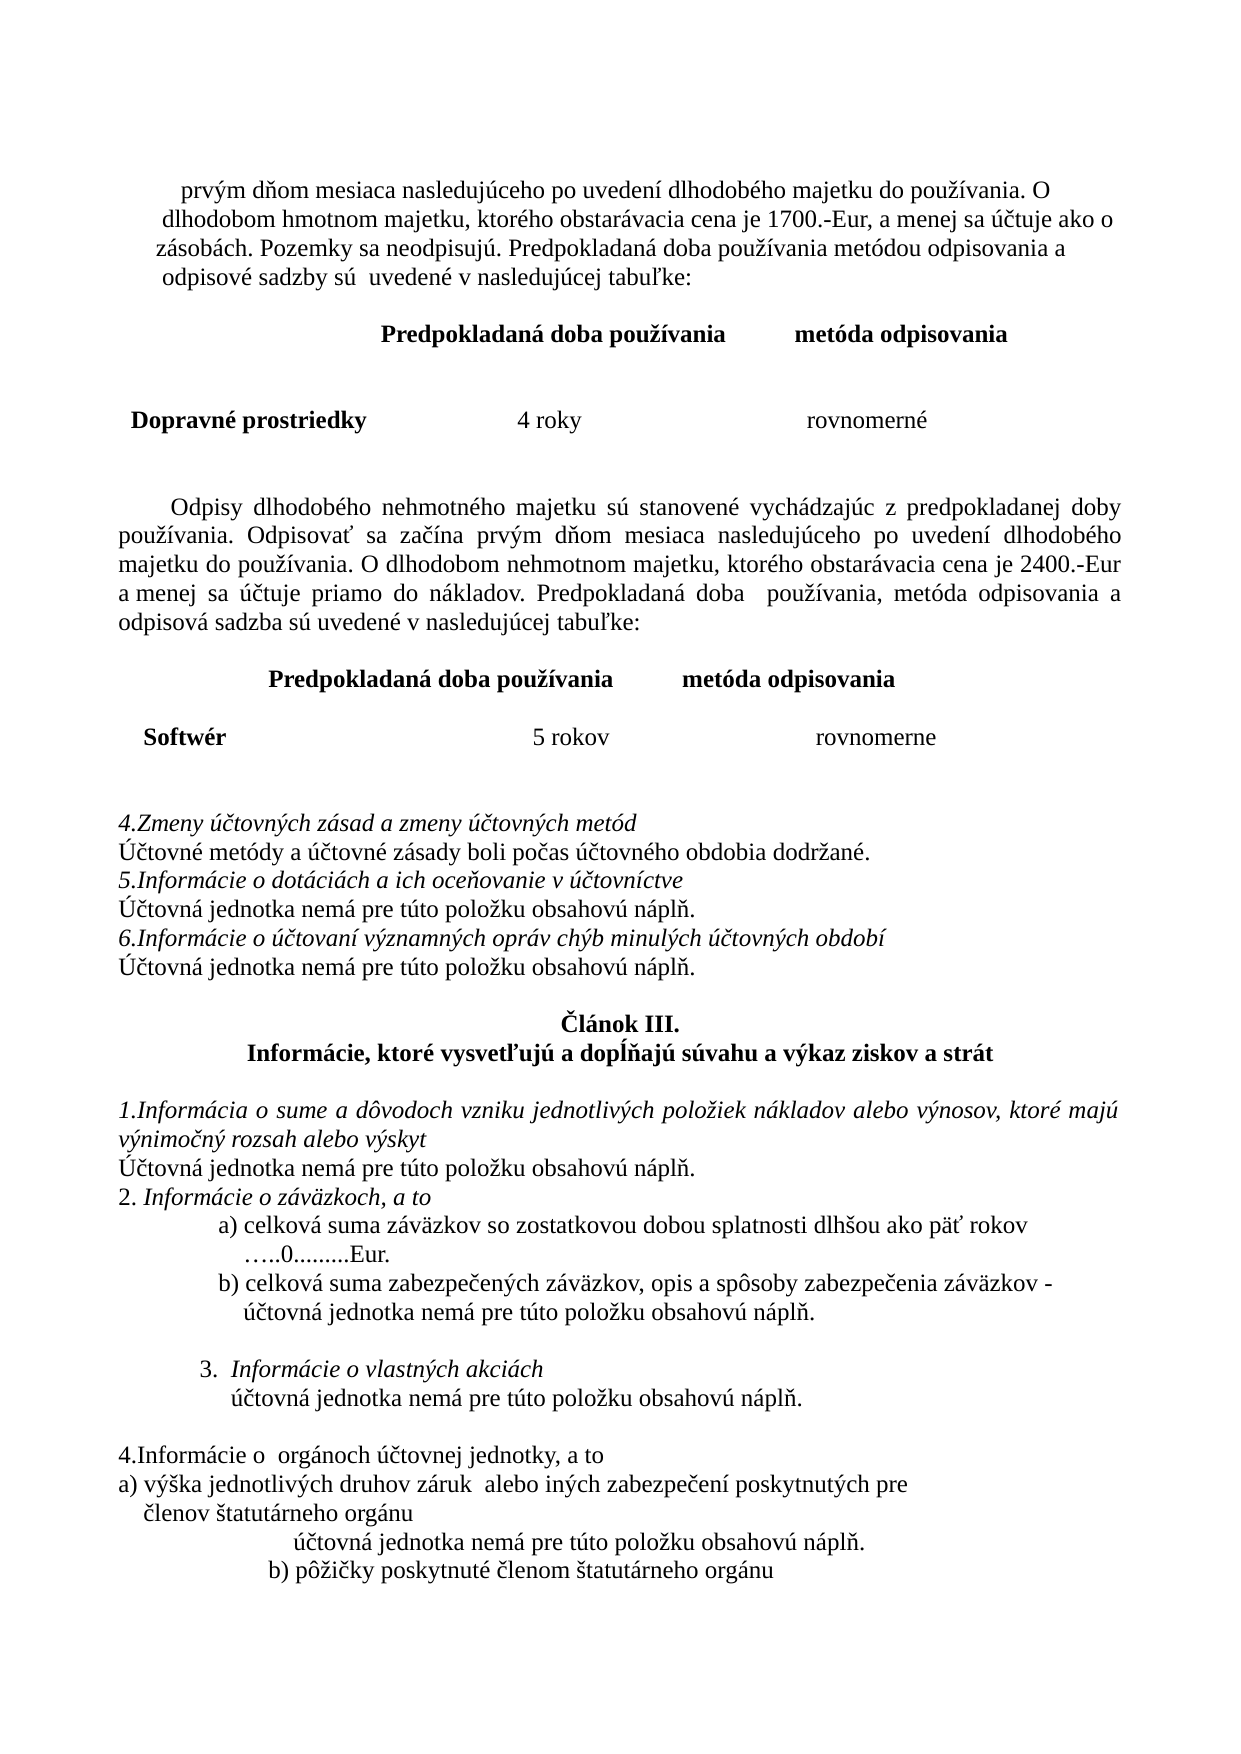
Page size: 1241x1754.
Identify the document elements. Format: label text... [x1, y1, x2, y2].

text Účtovná jednotka nemá pre túto položku obsahovú náplň. [118, 952, 1122, 981]
list Informácie o dotáciách a ich oceňovanie v účtovníctve [118, 866, 1122, 894]
list Informácie o orgánoch účtovnej jednotky, a to [118, 1441, 1122, 1469]
text 3. Informácie o vlastných akciách [118, 1354, 1122, 1383]
text b) pôžičky poskytnuté členom štatutárneho orgánu [118, 1556, 1122, 1584]
text členov štatutárneho orgánu [118, 1498, 1122, 1527]
text Odpisy dlhodobého nehmotného majetku sú stanovené vychádzajúc z predpokladanej doby používania. Odpisovať sa začína prvým dňom mesiaca nasledujúceho po uvedení dlhodobého majetku do používania. O dlhodobom nehmotnom majetku, ktorého obstarávacia cena je 2400.-Eur a menej sa účtuje priamo do nákladov. Predpokladaná doba používania, metóda odpisovania a odpisová sadzba sú uvedené v nasledujúcej tabuľke: [118, 492, 1122, 636]
text Softwér 5 rokov rovnomerne [118, 722, 1122, 751]
text a) celková suma záväzkov so zostatkovou dobou splatnosti dlhšou ako päť rokov [118, 1211, 1122, 1239]
text Dopravné prostriedky 4 roky rovnomerné [118, 406, 1122, 434]
text účtovná jednotka nemá pre túto položku obsahovú náplň. [118, 1383, 1122, 1412]
text Účtovná jednotka nemá pre túto položku obsahovú náplň. [118, 1153, 1122, 1182]
text Účtovné metódy a účtovné zásady boli počas účtovného obdobia dodržané. [118, 837, 1122, 866]
text odpisové sadzby sú uvedené v nasledujúcej tabuľke: [118, 262, 1122, 291]
list Informácie o účtovaní významných opráv chýb minulých účtovných období [118, 923, 1122, 952]
text a) výška jednotlivých druhov záruk alebo iných zabezpečení poskytnutých pre [118, 1469, 1122, 1498]
text Predpokladaná doba používania metóda odpisovania [118, 319, 1122, 348]
text prvým dňom mesiaca nasledujúceho po uvedení dlhodobého majetku do používania. O [118, 176, 1122, 204]
text zásobách. Pozemky sa neodpisujú. Predpokladaná doba používania metódou odpisovania a [118, 233, 1122, 262]
list Informácia o sume a dôvodoch vzniku jednotlivých položiek nákladov alebo výnosov, ktoré majú výnimočný rozsah alebo výskyt [118, 1096, 1122, 1153]
text Informácie, ktoré vysvetľujú a dopĺňajú súvahu a výkaz ziskov a strát [118, 1038, 1122, 1067]
text b) celková suma zabezpečených záväzkov, opis a spôsoby zabezpečenia záväzkov - [118, 1268, 1122, 1297]
text Článok III. [118, 1009, 1122, 1038]
text …..0.........Eur. [118, 1239, 1122, 1268]
text dlhodobom hmotnom majetku, ktorého obstarávacia cena je 1700.-Eur, a menej sa účtuje ako o [118, 204, 1122, 233]
text účtovná jednotka nemá pre túto položku obsahovú náplň. [118, 1527, 1122, 1556]
text účtovná jednotka nemá pre túto položku obsahovú náplň. [118, 1297, 1122, 1326]
list Zmeny účtovných zásad a zmeny účtovných metód [118, 808, 1122, 837]
text Účtovná jednotka nemá pre túto položku obsahovú náplň. [118, 894, 1122, 923]
text 2. Informácie o záväzkoch, a to [118, 1182, 1122, 1211]
text Predpokladaná doba používania metóda odpisovania [118, 664, 1122, 693]
